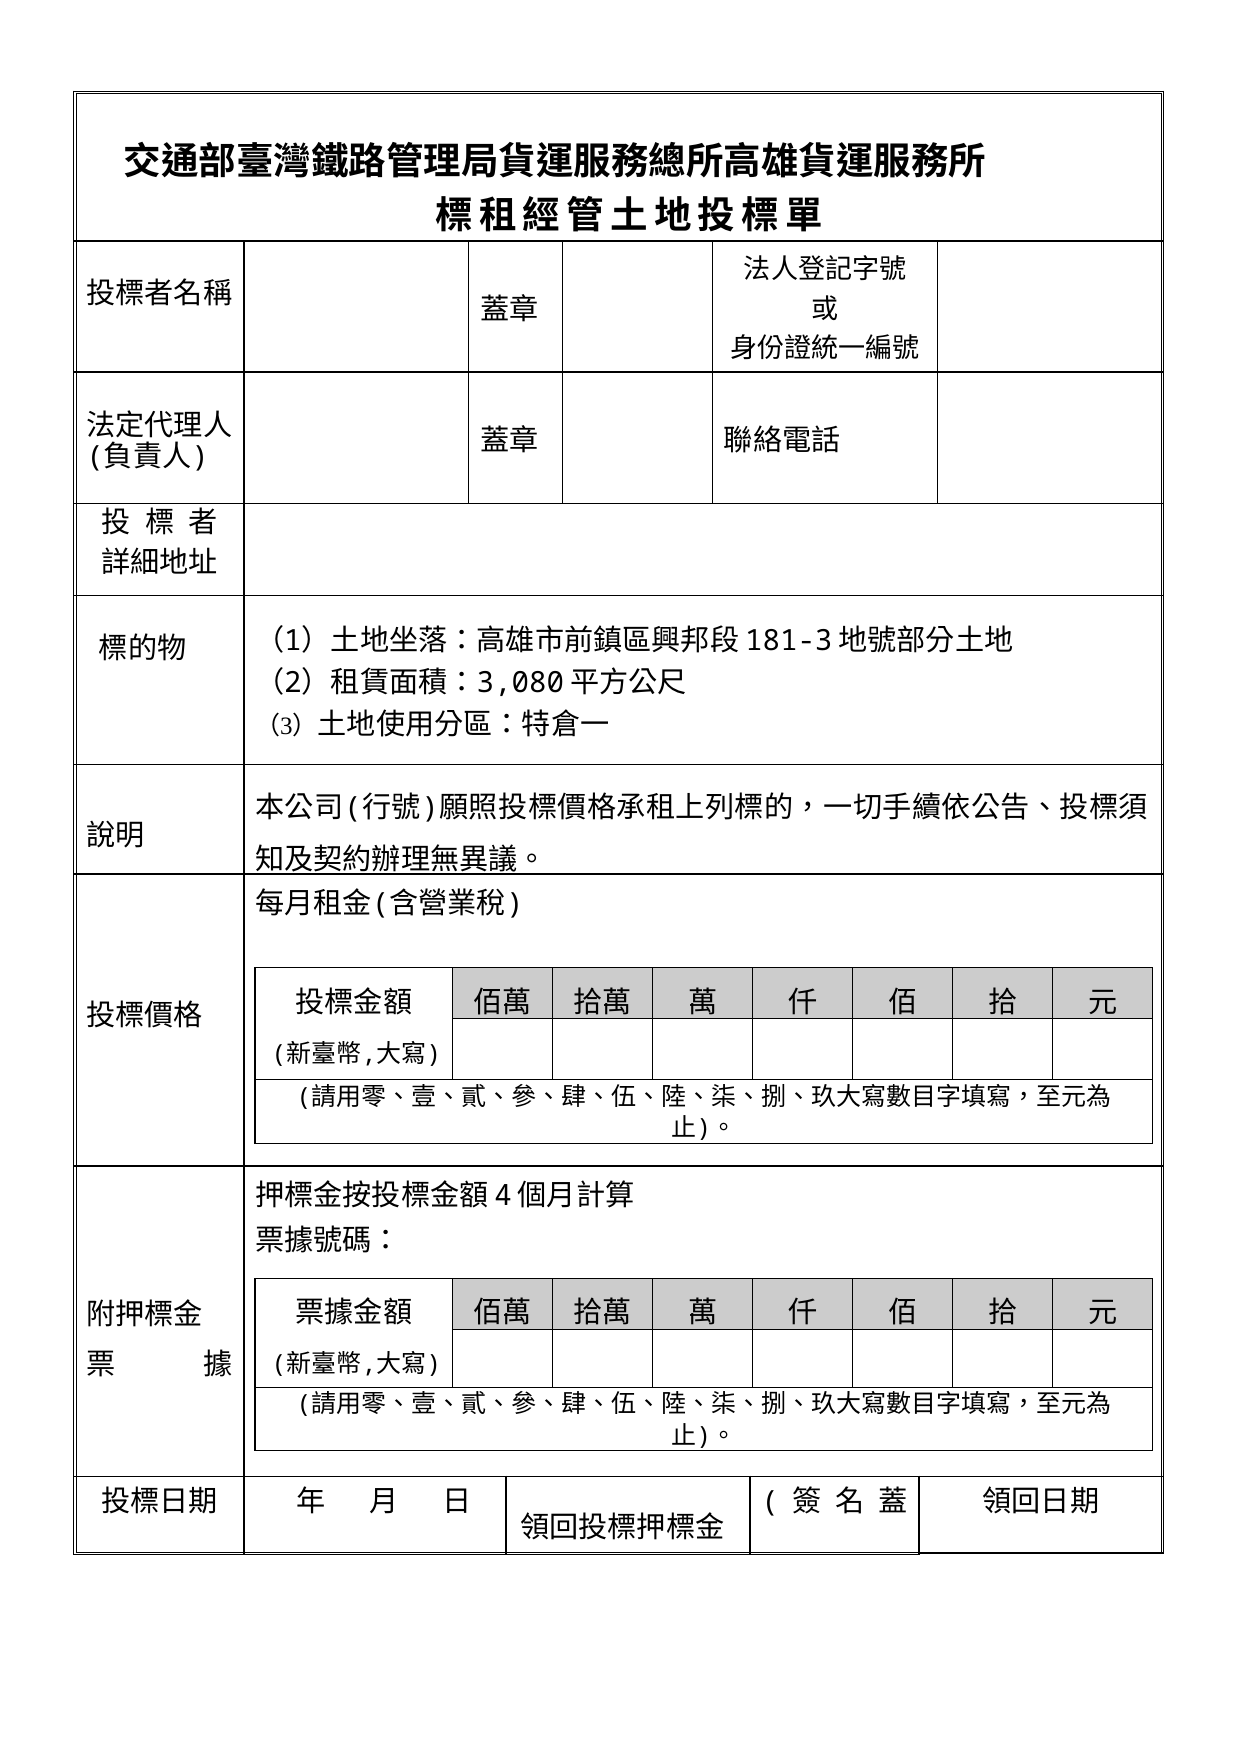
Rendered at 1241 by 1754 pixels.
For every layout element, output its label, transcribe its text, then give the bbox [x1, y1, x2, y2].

table_header 元 [1053, 1279, 1152, 1329]
table_cell 蓋章 [469, 373, 562, 502]
table_cell [938, 242, 1161, 371]
table_header 元 [1053, 968, 1152, 1018]
table_cell [245, 242, 468, 371]
table_cell 聯絡電話 [713, 373, 937, 502]
table_header 拾 [953, 1279, 1052, 1329]
table_cell 投標日期 [77, 1477, 243, 1552]
table_cell 蓋章 [469, 242, 562, 371]
table_cell 標的物 [77, 596, 243, 764]
table_cell [753, 1019, 852, 1079]
table_cell 投標者名稱 [77, 242, 243, 371]
table_cell [653, 1019, 752, 1079]
table_cell [453, 1330, 552, 1387]
table_header 佰 [853, 968, 952, 1018]
table_cell 投標價格 [77, 875, 243, 1165]
table_cell (請用零、壹、貳、參、肆、伍、陸、柒、捌、玖大寫數目字填寫，至元為止)。 [256, 1388, 1152, 1450]
table_cell 每月租金(含營業稅) [245, 875, 1161, 1165]
table_cell 附押標金 票 據 [77, 1167, 243, 1476]
table_cell [853, 1330, 952, 1387]
table_header 拾萬 [553, 1279, 652, 1329]
table_cell [938, 373, 1161, 502]
table_cell [553, 1019, 652, 1079]
table_cell [1053, 1330, 1152, 1387]
table_header 佰萬 [453, 968, 552, 1018]
table_cell [245, 504, 1161, 594]
table_header 票據金額 (新臺幣,大寫) [256, 1279, 452, 1387]
table_cell [245, 373, 468, 502]
table_header 佰萬 [453, 1279, 552, 1329]
table_header 投標金額 (新臺幣,大寫) [256, 968, 452, 1079]
table_cell [563, 373, 712, 502]
table_cell [753, 1330, 852, 1387]
table_cell 法定代理人(負責人) 姓名 [77, 373, 243, 502]
table_cell 領回日期 [920, 1477, 1161, 1552]
table_cell [853, 1019, 952, 1079]
table_header 拾萬 [553, 968, 652, 1018]
table_cell 法人登記字號 或 身份證統一編號 [713, 242, 937, 371]
table_header 萬 [653, 1279, 752, 1329]
table_header 交通部臺灣鐵路管理局貨運服務總所高雄貨運服務所 標租經管土地投標單 [77, 94, 1161, 240]
table_cell [653, 1330, 752, 1387]
table_header 仟 [753, 1279, 852, 1329]
table_cell 投 標 者 詳細地址 [77, 504, 243, 594]
table_cell [563, 242, 712, 371]
table_cell 本公司(行號)願照投標價格承租上列標的，一切手續依公告、投標須知及契約辦理無異議。 [245, 765, 1161, 873]
table_cell 領回投標押標金 [507, 1477, 749, 1552]
table_cell 押標金按投標金額4個月計算 票據號碼： [245, 1167, 1161, 1476]
table_cell 土地坐落：高雄市前鎮區興邦段181-3地號部分土地 租賃面積：3,080平方公尺 土地使用分區：特倉一 [245, 596, 1161, 764]
table_cell [453, 1019, 552, 1079]
table_header 拾 [953, 968, 1052, 1018]
table_cell [553, 1330, 652, 1387]
table_header 佰 [853, 1279, 952, 1329]
table_cell (簽名蓋 [751, 1477, 918, 1552]
table_header 仟 [753, 968, 852, 1018]
table_cell [1053, 1019, 1152, 1079]
table_header 萬 [653, 968, 752, 1018]
table_cell (請用零、壹、貳、參、肆、伍、陸、柒、捌、玖大寫數目字填寫，至元為止)。 [256, 1080, 1152, 1143]
table_cell [953, 1019, 1052, 1079]
table_cell 說明 [77, 765, 243, 873]
table_cell 年 月 日 [245, 1477, 505, 1552]
table_cell [953, 1330, 1052, 1387]
